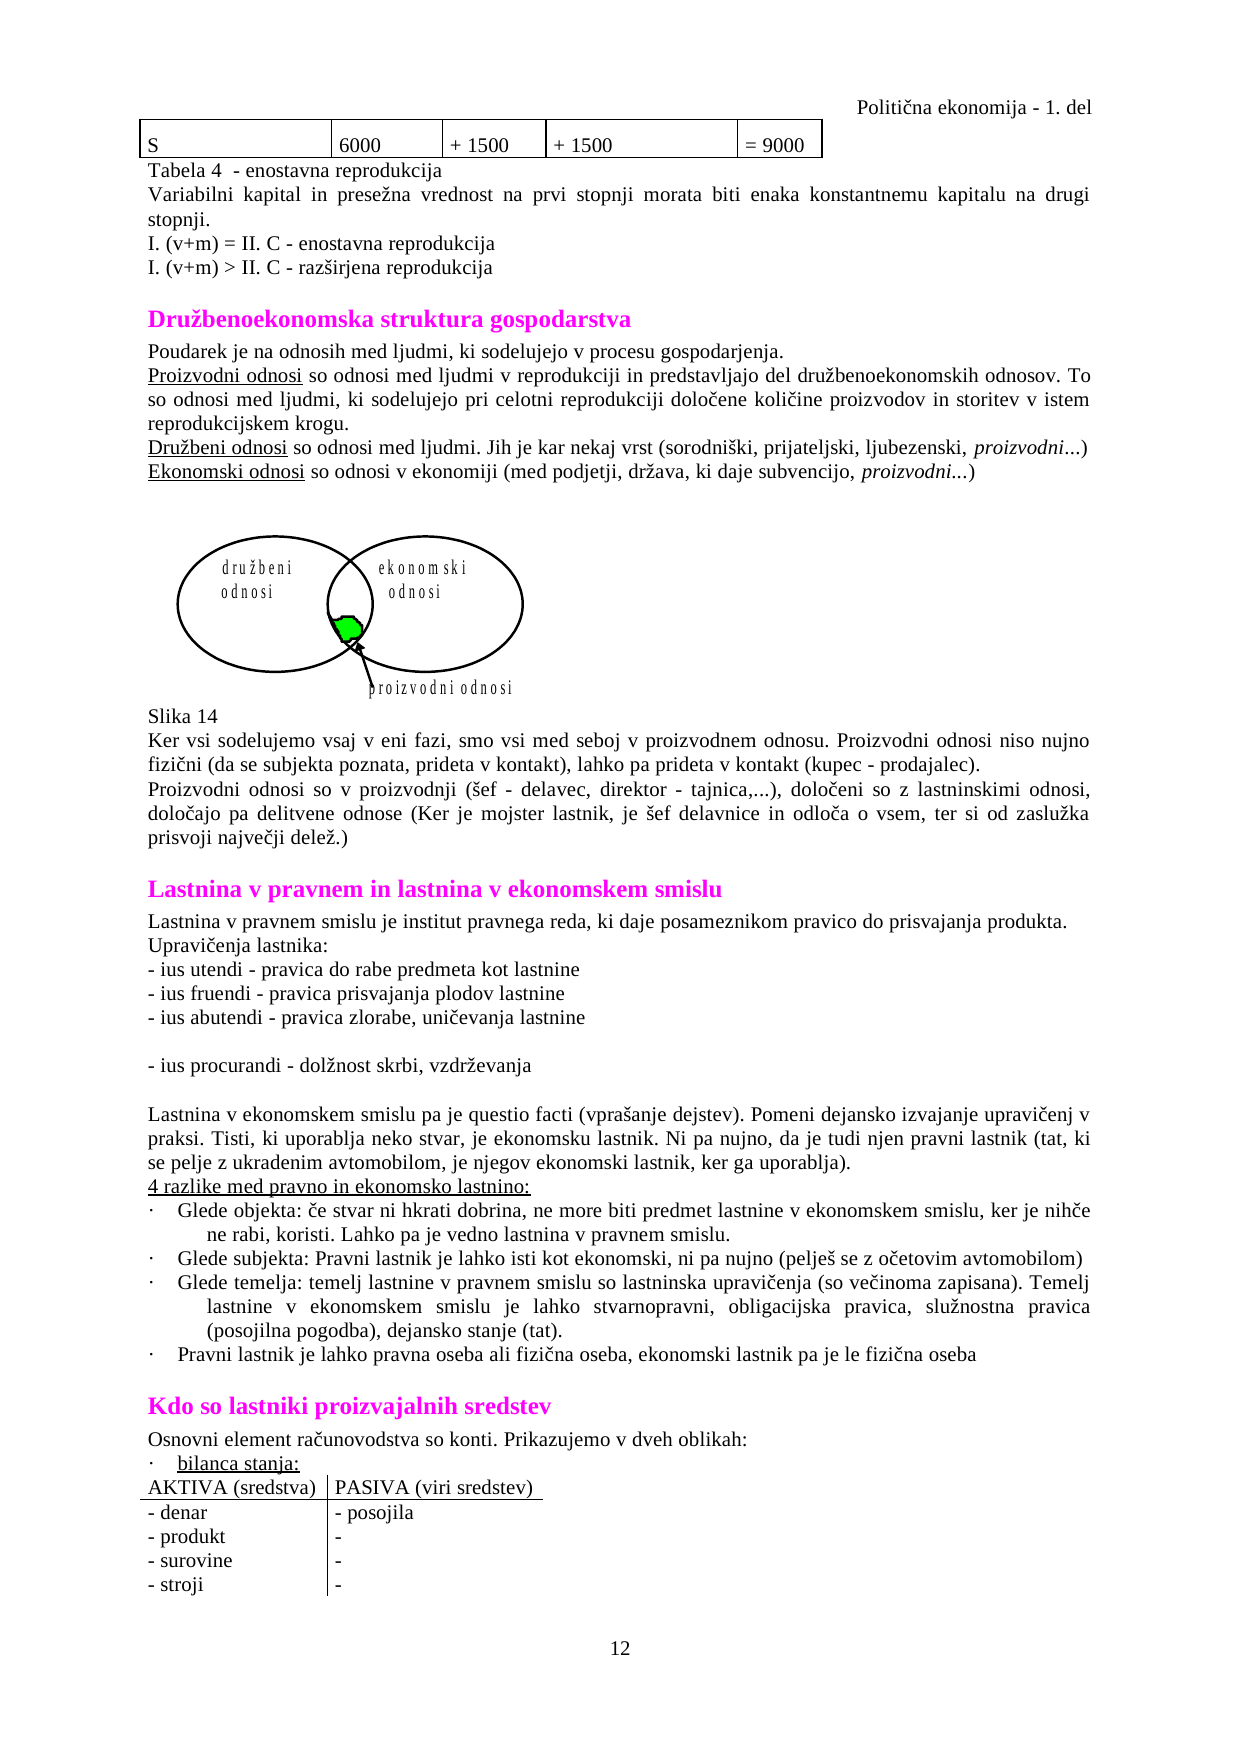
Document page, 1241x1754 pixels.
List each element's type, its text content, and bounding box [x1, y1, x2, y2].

text I. (v+m) > II. C - razširjena reprodukcija [148, 254, 1092, 278]
table_header PASIVA (viri sredstev) [328, 1475, 543, 1498]
text Poudarek je na odnosih med ljudmi, ki sodelujejo v procesu gospodarjenja. [148, 339, 1092, 363]
table_cell S [141, 120, 331, 157]
text Proizvodni odnosi so v proizvodnji (šef - delavec, direktor - tajnica,...), določeni so z lastninskimi odnosi, določajo pa delitvene odnose (Ker je mojster lastnik, je šef delavnice in odloča o vsem, ter si od zaslužka prisvoji največji delež.) [148, 776, 1092, 848]
text Slika 14 [148, 704, 1092, 728]
text - ius fruendi - pravica prisvajanja plodov lastnine [148, 981, 1092, 1005]
list Glede subjekta: Pravni lastnik je lahko isti kot ekonomski, ni pa nujno (pelješ se z očetovim avtomobilom) [148, 1246, 1092, 1270]
list Pravni lastnik je lahko pravna oseba ali fizična oseba, ekonomski lastnik pa je le fizična oseba [148, 1342, 1092, 1366]
text I. (v+m) = II. C - enostavna reprodukcija [148, 230, 1092, 254]
text Družbeni odnosi so odnosi med ljudmi. Jih je kar nekaj vrst (sorodniški, prijateljski, ljubezenski, proizvodni...) [148, 435, 1092, 459]
text Upravičenja lastnika: [148, 933, 1092, 957]
table_cell - stroji [140, 1572, 327, 1596]
table_cell - [328, 1524, 543, 1548]
text - ius abutendi - pravica zlorabe, uničevanja lastnine [148, 1005, 1092, 1029]
subtitle Družbenoekonomska struktura gospodarstva [148, 303, 1092, 333]
text Osnovni element računovodstva so konti. Prikazujemo v dveh oblikah: [148, 1426, 1092, 1450]
list Glede temelja: temelj lastnine v pravnem smislu so lastninska upravičenja (so večinoma zapisana). Temelj lastnine v ekonomskem smislu je lahko stvarnopravni, obligacijska pravica, služnostna pravica (posojilna pogodba), dejansko stanje (tat). [148, 1270, 1092, 1342]
text Lastnina v ekonomskem smislu pa je questio facti (vprašanje dejstev). Pomeni dejansko izvajanje upravičenj v praksi. Tisti, ki uporablja neko stvar, je ekonomsku lastnik. Ni pa nujno, da je tudi njen pravni lastnik (tat, ki se pelje z ukradenim avtomobilom, je njegov ekonomski lastnik, ker ga uporablja). [148, 1101, 1092, 1173]
subtitle Lastnina v pravnem in lastnina v ekonomskem smislu [148, 873, 1092, 903]
text 4 razlike med pravno in ekonomsko lastnino: [148, 1173, 1092, 1198]
text Variabilni kapital in presežna vrednost na prvi stopnji morata biti enaka konstantnemu kapitalu na drugi stopnji. [148, 182, 1092, 230]
table_cell + 1500 [547, 120, 737, 157]
subtitle Kdo so lastniki proizvajalnih sredstev [148, 1391, 1092, 1420]
table_cell 6000 [332, 120, 442, 157]
text Ekonomski odnosi so odnosi v ekonomiji (med podjetji, država, ki daje subvencijo, proizvodni...) [148, 459, 1092, 483]
table_header AKTIVA (sredstva) [140, 1475, 327, 1498]
text Ker vsi sodelujemo vsaj v eni fazi, smo vsi med seboj v proizvodnem odnosu. Proizvodni odnosi niso nujno fizični (da se subjekta poznata, prideta v kontakt), lahko pa prideta v kontakt (kupec - prodajalec). [148, 728, 1092, 776]
list bilanca stanja: [148, 1450, 1092, 1474]
table_cell - denar [140, 1500, 327, 1524]
text Tabela 4 - enostavna reprodukcija [148, 158, 1092, 182]
text - ius utendi - pravica do rabe predmeta kot lastnine [148, 957, 1092, 981]
text - ius procurandi - dolžnost skrbi, vzdrževanja [148, 1053, 1092, 1077]
list Glede objekta: če stvar ni hkrati dobrina, ne more biti predmet lastnine v ekonomskem smislu, ker je nihče ne rabi, koristi. Lahko pa je vedno lastnina v pravnem smislu. [148, 1198, 1092, 1246]
table_cell - surovine [140, 1548, 327, 1572]
table_cell - produkt [140, 1524, 327, 1548]
table_cell - posojila [328, 1500, 543, 1524]
text Proizvodni odnosi so odnosi med ljudmi v reprodukciji in predstavljajo del družbenoekonomskih odnosov. To so odnosi med ljudmi, ki sodelujejo pri celotni reprodukciji določene količine proizvodov in storitev v istem reprodukcijskem krogu. [148, 363, 1092, 435]
table_cell + 1500 [443, 120, 545, 157]
table_cell = 9000 [738, 120, 821, 157]
table_cell - [328, 1572, 543, 1596]
table_cell - [328, 1548, 543, 1572]
text Lastnina v pravnem smislu je institut pravnega reda, ki daje posameznikom pravico do prisvajanja produkta. [148, 909, 1092, 933]
